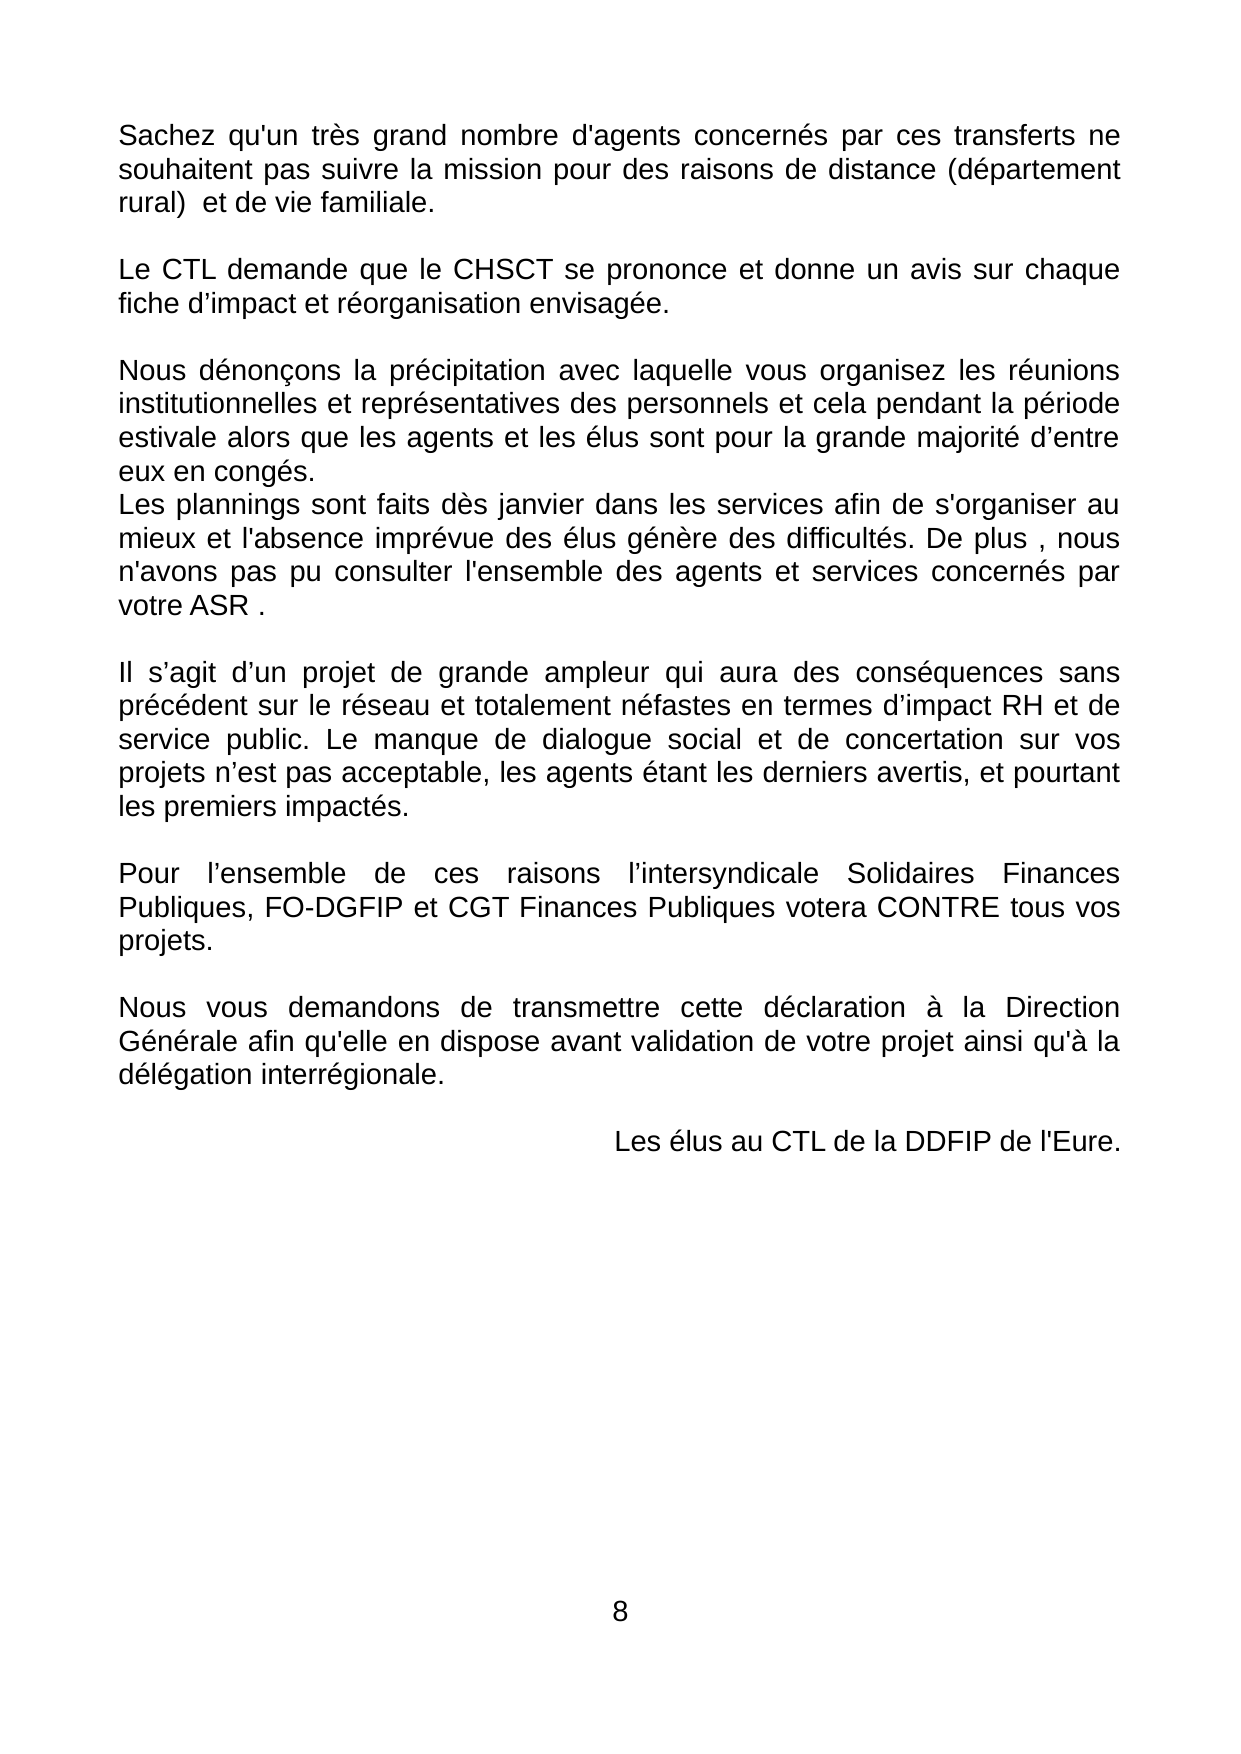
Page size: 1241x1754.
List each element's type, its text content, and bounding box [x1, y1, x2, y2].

text Les élus au CTL de la DDFIP de l'Eure. [118, 1124, 1122, 1158]
text Le CTL demande que le CHSCT se prononce et donne un avis sur chaque fiche d’impact et réorganisation envisagée. [118, 252, 1122, 319]
text Pour l’ensemble de ces raisons l’intersyndicale Solidaires Finances Publiques, FO-DGFIP et CGT Finances Publiques votera CONTRE tous vos projets. [118, 856, 1122, 957]
text Les plannings sont faits dès janvier dans les services afin de s'organiser au mieux et l'absence imprévue des élus génère des difficultés. De plus , nous n'avons pas pu consulter l'ensemble des agents et services concernés par votre ASR . [118, 487, 1122, 621]
text Nous dénonçons la précipitation avec laquelle vous organisez les réunions institutionnelles et représentatives des personnels et cela pendant la période estivale alors que les agents et les élus sont pour la grande majorité d’entre eux en congés. [118, 353, 1122, 487]
text 8 [118, 1594, 1122, 1627]
text Il s’agit d’un projet de grande ampleur qui aura des conséquences sans précédent sur le réseau et totalement néfastes en termes d’impact RH et de service public. Le manque de dialogue social et de concertation sur vos projets n’est pas acceptable, les agents étant les derniers avertis, et pourtant les premiers impactés. [118, 655, 1122, 822]
text Nous vous demandons de transmettre cette déclaration à la Direction Générale afin qu'elle en dispose avant validation de votre projet ainsi qu'à la délégation interrégionale. [118, 990, 1122, 1091]
text Sachez qu'un très grand nombre d'agents concernés par ces transferts ne souhaitent pas suivre la mission pour des raisons de distance (département rural) et de vie familiale. [118, 118, 1122, 219]
